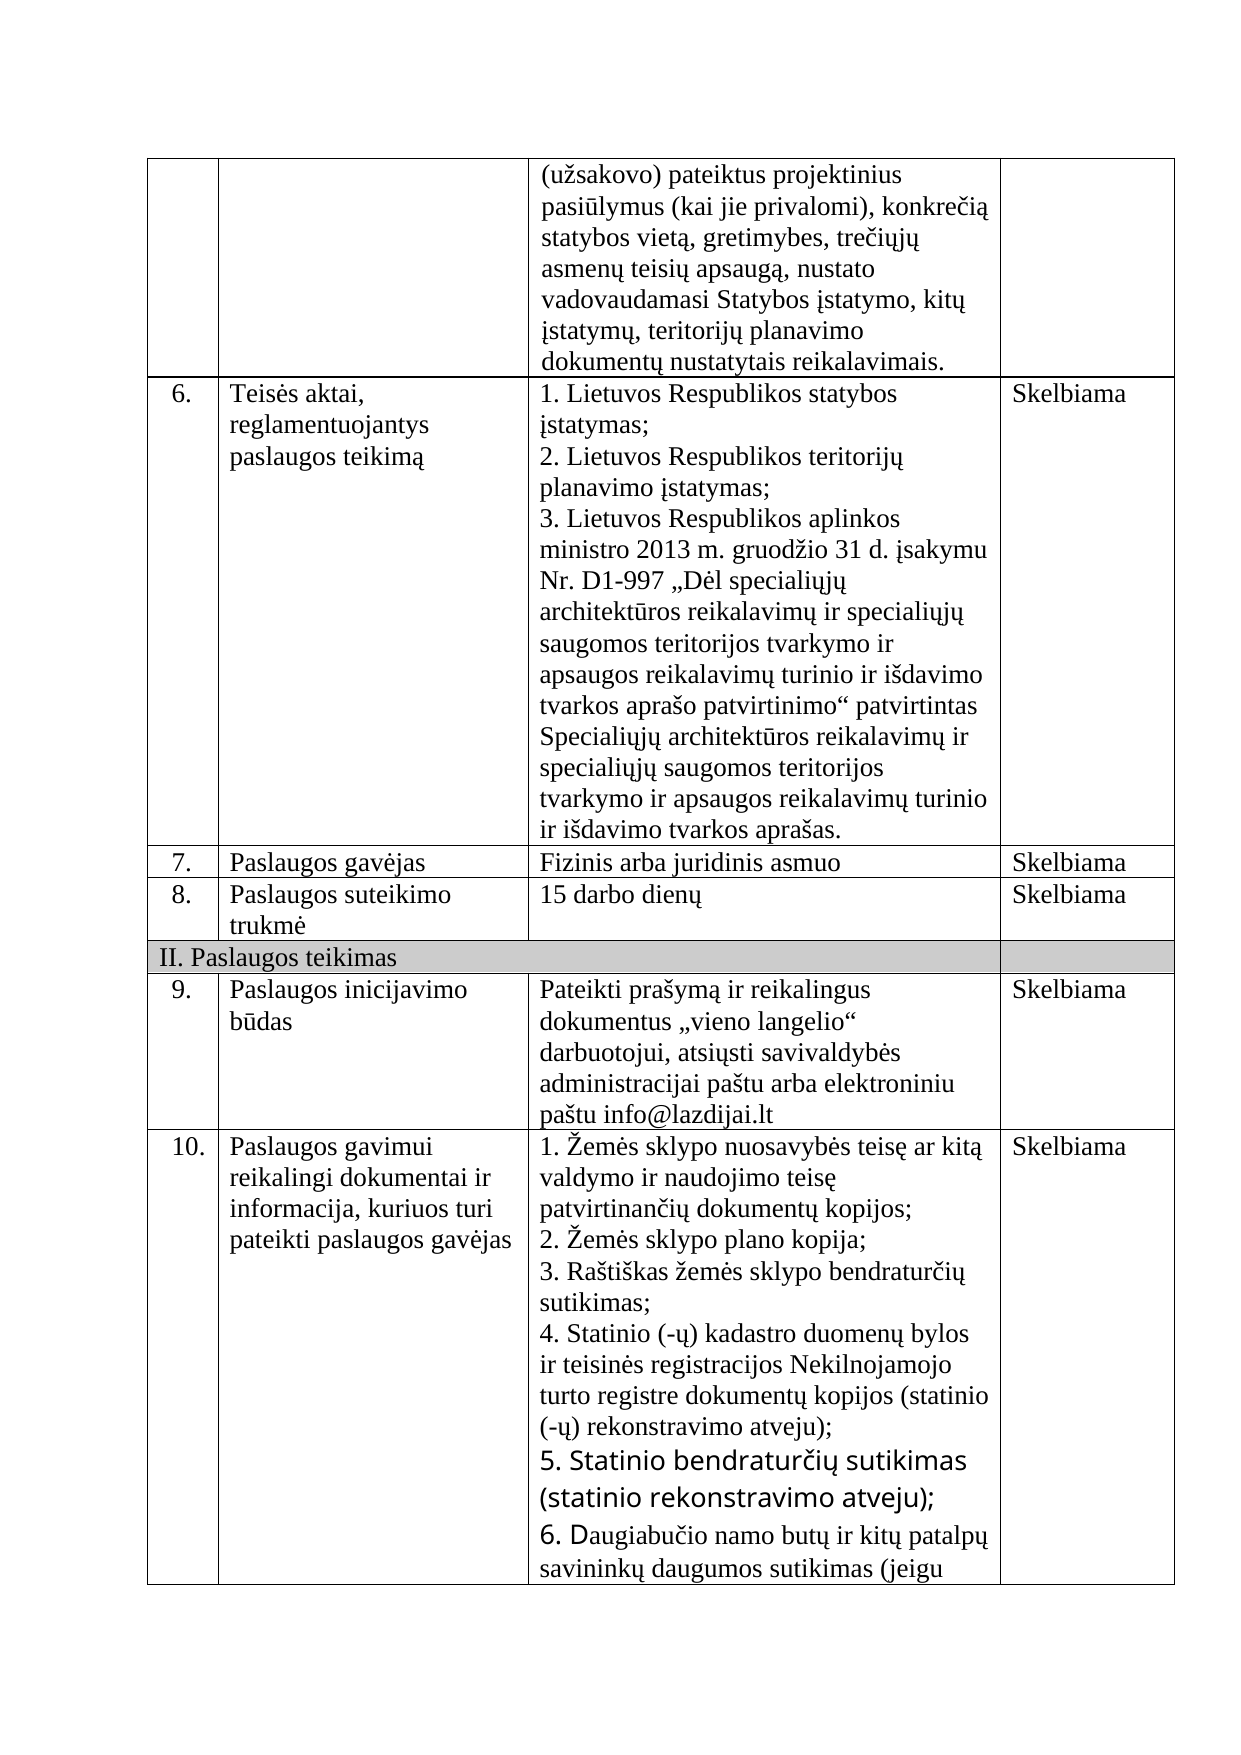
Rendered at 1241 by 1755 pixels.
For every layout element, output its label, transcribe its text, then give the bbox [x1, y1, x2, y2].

table_cell Skelbiama [1001, 878, 1174, 940]
table_cell 6. [148, 378, 218, 845]
table_cell 7. [148, 846, 218, 877]
table_cell Teisės aktai, reglamentuojantys paslaugos teikimą [219, 378, 528, 845]
table_cell II. Paslaugos teikimas [148, 941, 1000, 972]
table_cell 10. [148, 1130, 218, 1583]
table_cell Fizinis arba juridinis asmuo [529, 846, 1000, 877]
table_cell Paslaugos gavėjas [219, 846, 528, 877]
table_cell Skelbiama [1001, 378, 1174, 845]
table_cell [219, 159, 528, 376]
table_cell Skelbiama [1001, 1130, 1174, 1583]
table_cell Paslaugos inicijavimo būdas [219, 974, 528, 1129]
table_cell 1. Žemės sklypo nuosavybės teisę ar kitą valdymo ir naudojimo teisę patvirtinančių dokumentų kopijos; 2. Žemės sklypo plano kopija; 3. Raštiškas žemės sklypo bendraturčių sutikimas; 4. Statinio (-ų) kadastro duomenų bylos ir teisinės registracijos Nekilnojamojo turto registre dokumentų kopijos (statinio (-ų) rekonstravimo atveju); 5. Statinio bendraturčių sutikimas (statinio rekonstravimo atveju); 6. Daugiabučio namo butų ir kitų patalpų savininkų daugumos sutikimas (jeigu [529, 1130, 1000, 1583]
table_cell 1. Lietuvos Respublikos statybos įstatymas; 2. Lietuvos Respublikos teritorijų planavimo įstatymas; 3. Lietuvos Respublikos aplinkos ministro 2013 m. gruodžio 31 d. įsakymu Nr. D1-997 „Dėl specialiųjų architektūros reikalavimų ir specialiųjų saugomos teritorijos tvarkymo ir apsaugos reikalavimų turinio ir išdavimo tvarkos aprašo patvirtinimo“ patvirtintas Specialiųjų architektūros reikalavimų ir specialiųjų saugomos teritorijos tvarkymo ir apsaugos reikalavimų turinio ir išdavimo tvarkos aprašas. [529, 378, 1000, 845]
table_cell Paslaugos suteikimo trukmė [219, 878, 528, 940]
table_cell Pateikti prašymą ir reikalingus dokumentus „vieno langelio“ darbuotojui, atsiųsti savivaldybės administracijai paštu arba elektroniniu paštu info@lazdijai.lt [529, 974, 1000, 1129]
table_cell (užsakovo) pateiktus projektinius pasiūlymus (kai jie privalomi), konkrečią statybos vietą, gretimybes, trečiųjų asmenų teisių apsaugą, nustato vadovaudamasi Statybos įstatymo, kitų įstatymų, teritorijų planavimo dokumentų nustatytais reikalavimais. [529, 159, 1000, 376]
table_cell 9. [148, 974, 218, 1129]
table_cell Skelbiama [1001, 846, 1174, 877]
table_cell 8. [148, 878, 218, 940]
table_cell 15 darbo dienų [529, 878, 1000, 940]
table_cell [1001, 941, 1174, 972]
table_cell Skelbiama [1001, 974, 1174, 1129]
table_cell [1001, 159, 1174, 376]
table_cell [148, 159, 218, 376]
table_cell Paslaugos gavimui reikalingi dokumentai ir informacija, kuriuos turi pateikti paslaugos gavėjas [219, 1130, 528, 1583]
